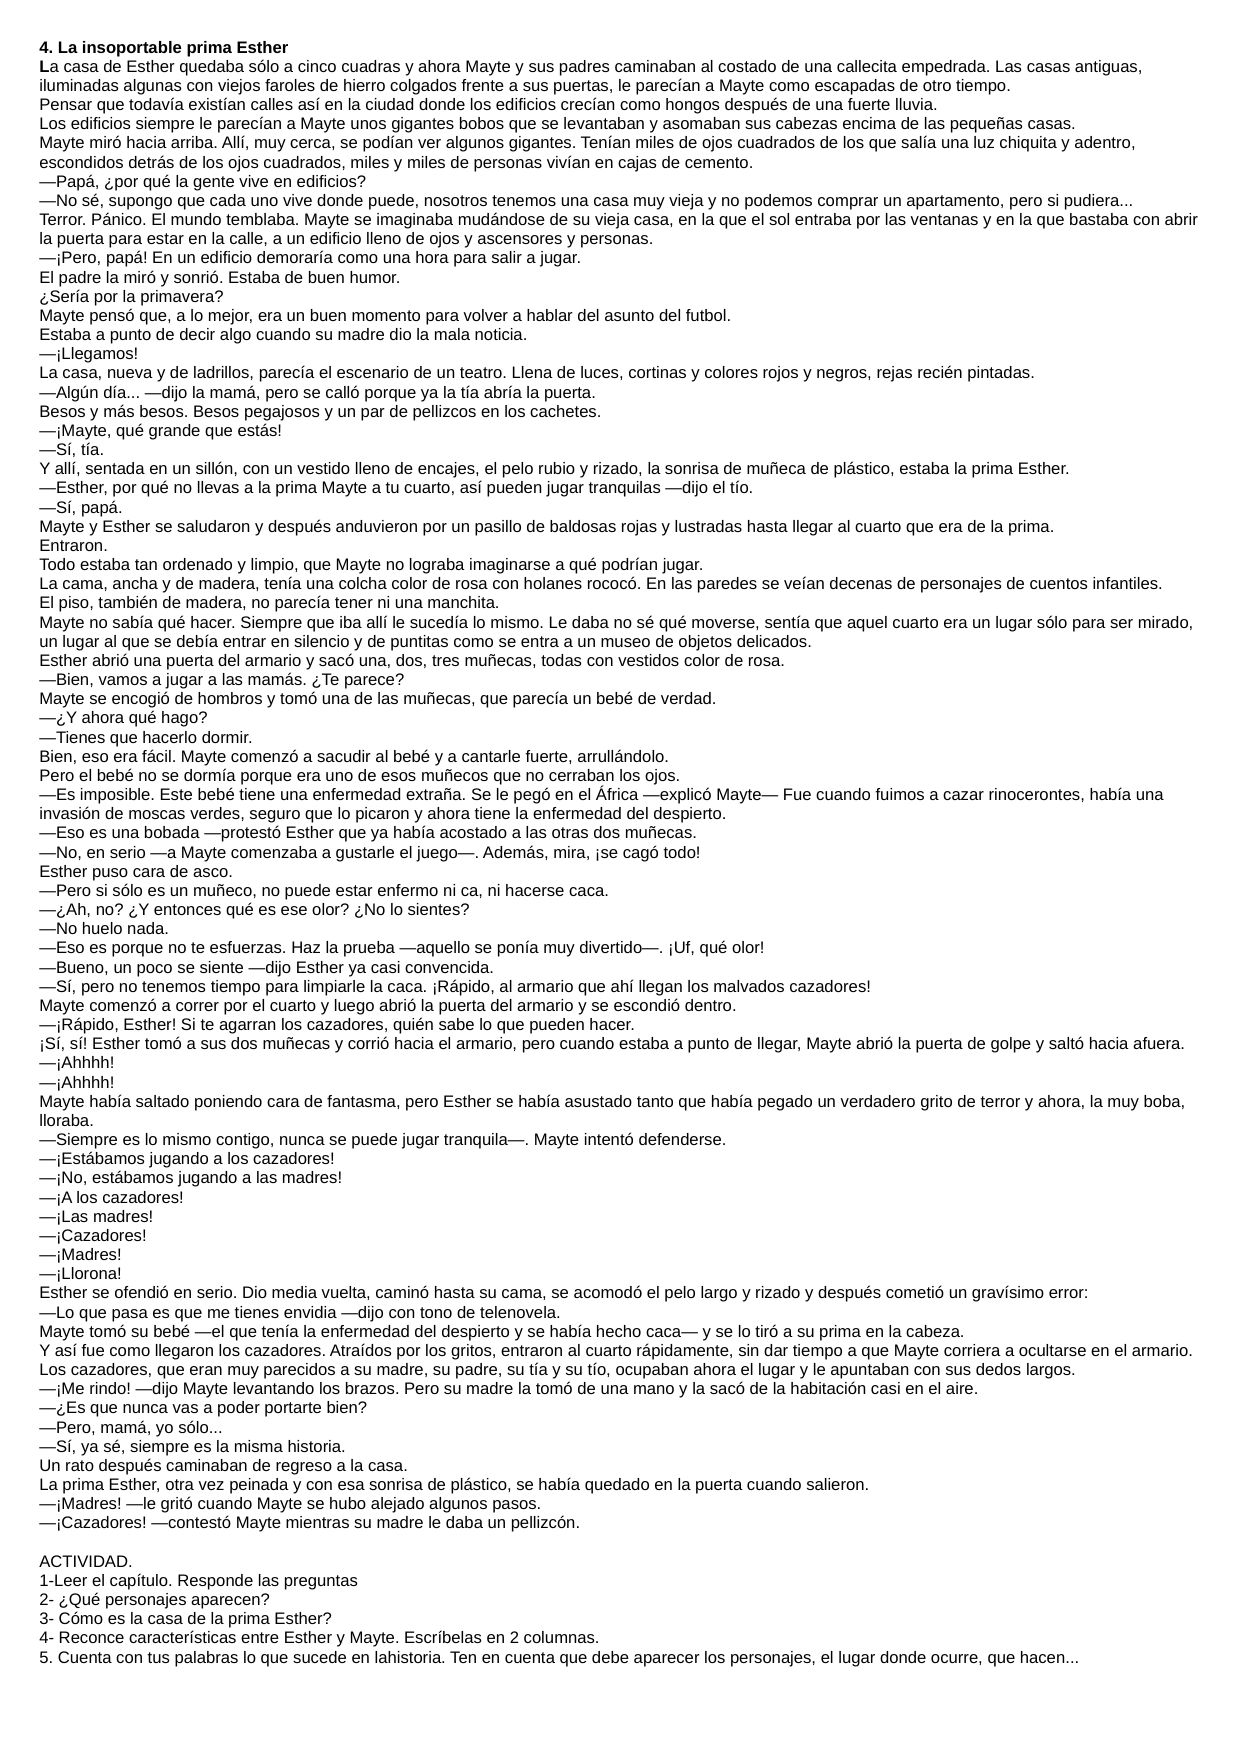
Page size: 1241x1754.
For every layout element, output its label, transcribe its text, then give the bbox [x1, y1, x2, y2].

text —Sí, tía. [39, 440, 1203, 459]
text Esther puso cara de asco. [39, 862, 1203, 881]
text —Eso es una bobada —protestó Esther que ya había acostado a las otras dos muñecas. [39, 823, 1203, 842]
text —Pero si sólo es un muñeco, no puede estar enfermo ni ca, ni hacerse caca. [39, 881, 1203, 900]
text —¡A los cazadores! [39, 1187, 1203, 1207]
text —¡Cazadores! —contestó Mayte mientras su madre le daba un pellizcón. [39, 1513, 1203, 1532]
text —¡Cazadores! [39, 1226, 1203, 1245]
text El piso, también de madera, no parecía tener ni una manchita. [39, 593, 1203, 612]
text La prima Esther, otra vez peinada y con esa sonrisa de plástico, se había quedado en la puerta cuando salieron. [39, 1475, 1203, 1494]
text —¿Y ahora qué hago? [39, 708, 1203, 727]
text Mayte no sabía qué hacer. Siempre que iba allí le sucedía lo mismo. Le daba no sé qué moverse, sentía que aquel cuarto era un lugar sólo para ser mirado, un lugar al que se debía entrar en silencio y de puntitas como se entra a un museo de objetos delicados. [39, 612, 1203, 651]
text Los cazadores, que eran muy parecidos a su madre, su padre, su tía y su tío, ocupaban ahora el lugar y le apuntaban con sus dedos largos. [39, 1360, 1203, 1379]
text Entraron. [39, 536, 1203, 555]
text —Pero, mamá, yo sólo... [39, 1417, 1203, 1437]
text —¡Llegamos! [39, 344, 1203, 363]
text —¿Ah, no? ¿Y entonces qué es ese olor? ¿No lo sientes? [39, 900, 1203, 919]
text Esther abrió una puerta del armario y sacó una, dos, tres muñecas, todas con vestidos color de rosa. [39, 651, 1203, 670]
text ¡Sí, sí! Esther tomó a sus dos muñecas y corrió hacia el armario, pero cuando estaba a punto de llegar, Mayte abrió la puerta de golpe y saltó hacia afuera. [39, 1034, 1203, 1053]
text —¡Llorona! [39, 1264, 1203, 1283]
text Y así fue como llegaron los cazadores. Atraídos por los gritos, entraron al cuarto rápidamente, sin dar tiempo a que Mayte corriera a ocultarse en el armario. [39, 1341, 1203, 1360]
text Y allí, sentada en un sillón, con un vestido lleno de encajes, el pelo rubio y rizado, la sonrisa de muñeca de plástico, estaba la prima Esther. [39, 459, 1203, 478]
text El padre la miró y sonrió. Estaba de buen humor. [39, 267, 1203, 287]
text —¡Estábamos jugando a los cazadores! [39, 1149, 1203, 1168]
text Todo estaba tan ordenado y limpio, que Mayte no lograba imaginarse a qué podrían jugar. [39, 555, 1203, 574]
text —Lo que pasa es que me tienes envidia —dijo con tono de telenovela. [39, 1302, 1203, 1322]
text —Sí, pero no tenemos tiempo para limpiarle la caca. ¡Rápido, al armario que ahí llegan los malvados cazadores! [39, 977, 1203, 996]
text Esther se ofendió en serio. Dio media vuelta, caminó hasta su cama, se acomodó el pelo largo y rizado y después cometió un gravísimo error: [39, 1283, 1203, 1302]
text Mayte y Esther se saludaron y después anduvieron por un pasillo de baldosas rojas y lustradas hasta llegar al cuarto que era de la prima. [39, 517, 1203, 536]
text 2- ¿Qué personajes aparecen? [39, 1590, 1203, 1609]
text —Eso es porque no te esfuerzas. Haz la prueba —aquello se ponía muy divertido—. ¡Uf, qué olor! [39, 938, 1203, 957]
text —¡Rápido, Esther! Si te agarran los cazadores, quién sabe lo que pueden hacer. [39, 1015, 1203, 1034]
text Estaba a punto de decir algo cuando su madre dio la mala noticia. [39, 325, 1203, 344]
text Mayte tomó su bebé —el que tenía la enfermedad del despierto y se había hecho caca— y se lo tiró a su prima en la cabeza. [39, 1322, 1203, 1341]
text —Bueno, un poco se siente —dijo Esther ya casi convencida. [39, 957, 1203, 977]
text 4- Reconce características entre Esther y Mayte. Escríbelas en 2 columnas. [39, 1628, 1203, 1647]
text Pensar que todavía existían calles así en la ciudad donde los edificios crecían como hongos después de una fuerte lluvia. [39, 95, 1203, 114]
text 3- Cómo es la casa de la prima Esther? [39, 1609, 1203, 1628]
text —¿Es que nunca vas a poder portarte bien? [39, 1398, 1203, 1417]
text —Esther, por qué no llevas a la prima Mayte a tu cuarto, así pueden jugar tranquilas —dijo el tío. [39, 478, 1203, 497]
text ACTIVIDAD. [39, 1552, 1203, 1571]
text Besos y más besos. Besos pegajosos y un par de pellizcos en los cachetes. [39, 402, 1203, 421]
text 1-Leer el capítulo. Responde las preguntas [39, 1571, 1203, 1590]
text Mayte comenzó a correr por el cuarto y luego abrió la puerta del armario y se escondió dentro. [39, 996, 1203, 1015]
text 5. Cuenta con tus palabras lo que sucede en lahistoria. Ten en cuenta que debe aparecer los personajes, el lugar donde ocurre, que hacen... [39, 1647, 1203, 1667]
text Mayte se encogió de hombros y tomó una de las muñecas, que parecía un bebé de verdad. [39, 689, 1203, 708]
text —No, en serio —a Mayte comenzaba a gustarle el juego—. Además, mira, ¡se cagó todo! [39, 842, 1203, 862]
subtitle 4. La insoportable prima Esther [39, 37, 1203, 57]
text —¡Madres! —le gritó cuando Mayte se hubo alejado algunos pasos. [39, 1494, 1203, 1513]
text —Bien, vamos a jugar a las mamás. ¿Te parece? [39, 670, 1203, 689]
text —¡Madres! [39, 1245, 1203, 1264]
text Los edificios siempre le parecían a Mayte unos gigantes bobos que se levantaban y asomaban sus cabezas encima de las pequeñas casas. [39, 114, 1203, 133]
text —Algún día... —dijo la mamá, pero se calló porque ya la tía abría la puerta. [39, 382, 1203, 402]
text ¿Sería por la primavera? [39, 287, 1203, 306]
text Mayte había saltado poniendo cara de fantasma, pero Esther se había asustado tanto que había pegado un verdadero grito de terror y ahora, la muy boba, lloraba. [39, 1092, 1203, 1130]
text —¡Las madres! [39, 1207, 1203, 1226]
text Pero el bebé no se dormía porque era uno de esos muñecos que no cerraban los ojos. [39, 766, 1203, 785]
text —No sé, supongo que cada uno vive donde puede, nosotros tenemos una casa muy vieja y no podemos comprar un apartamento, pero si pudiera... [39, 191, 1203, 210]
text La cama, ancha y de madera, tenía una colcha color de rosa con holanes rococó. En las paredes se veían decenas de personajes de cuentos infantiles. [39, 574, 1203, 593]
text —Papá, ¿por qué la gente vive en edificios? [39, 172, 1203, 191]
text —¡Me rindo! —dijo Mayte levantando los brazos. Pero su madre la tomó de una mano y la sacó de la habitación casi en el aire. [39, 1379, 1203, 1398]
text —Sí, papá. [39, 497, 1203, 517]
text —Sí, ya sé, siempre es la misma historia. [39, 1437, 1203, 1456]
text La casa, nueva y de ladrillos, parecía el escenario de un teatro. Llena de luces, cortinas y colores rojos y negros, rejas recién pintadas. [39, 363, 1203, 382]
text Terror. Pánico. El mundo temblaba. Mayte se imaginaba mudándose de su vieja casa, en la que el sol entraba por las ventanas y en la que bastaba con abrir la puerta para estar en la calle, a un edificio lleno de ojos y ascensores y personas. [39, 210, 1203, 248]
text —¡Ahhhh! [39, 1072, 1203, 1092]
text —¡Mayte, qué grande que estás! [39, 421, 1203, 440]
text —Es imposible. Este bebé tiene una enfermedad extraña. Se le pegó en el África —explicó Mayte— Fue cuando fuimos a cazar rinocerontes, había una invasión de moscas verdes, seguro que lo picaron y ahora tiene la enfermedad del despierto. [39, 785, 1203, 823]
text La casa de Esther quedaba sólo a cinco cuadras y ahora Mayte y sus padres caminaban al costado de una callecita empedrada. Las casas antiguas, iluminadas algunas con viejos faroles de hierro colgados frente a sus puertas, le parecían a Mayte como escapadas de otro tiempo. [39, 57, 1203, 95]
text —¡No, estábamos jugando a las madres! [39, 1168, 1203, 1187]
text —Siempre es lo mismo contigo, nunca se puede jugar tranquila—. Mayte intentó defenderse. [39, 1130, 1203, 1149]
text Bien, eso era fácil. Mayte comenzó a sacudir al bebé y a cantarle fuerte, arrullándolo. [39, 747, 1203, 766]
text —¡Ahhhh! [39, 1053, 1203, 1072]
text Mayte miró hacia arriba. Allí, muy cerca, se podían ver algunos gigantes. Tenían miles de ojos cuadrados de los que salía una luz chiquita y adentro, escondidos detrás de los ojos cuadrados, miles y miles de personas vivían en cajas de cemento. [39, 133, 1203, 172]
text —¡Pero, papá! En un edificio demoraría como una hora para salir a jugar. [39, 248, 1203, 267]
text Mayte pensó que, a lo mejor, era un buen momento para volver a hablar del asunto del futbol. [39, 306, 1203, 325]
text —Tienes que hacerlo dormir. [39, 727, 1203, 747]
text —No huelo nada. [39, 919, 1203, 938]
text Un rato después caminaban de regreso a la casa. [39, 1456, 1203, 1475]
